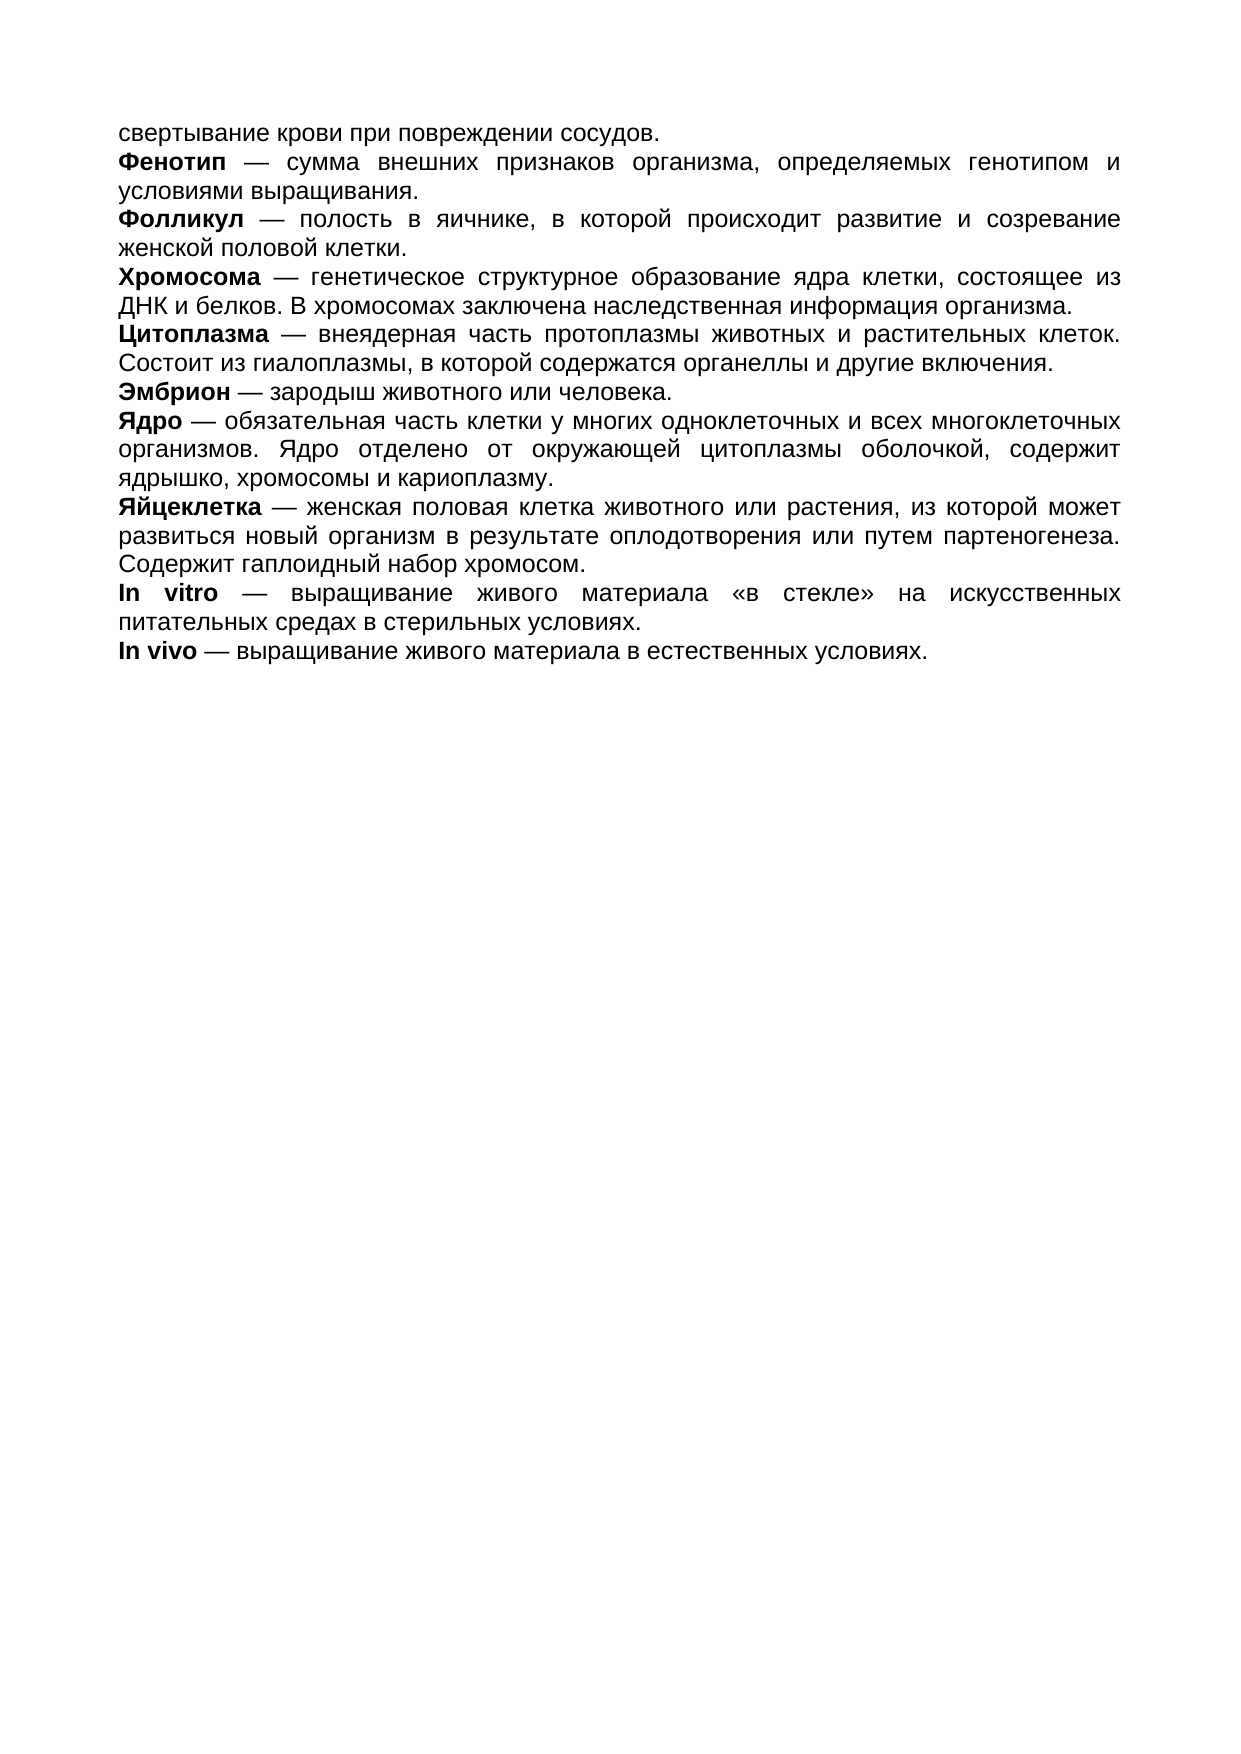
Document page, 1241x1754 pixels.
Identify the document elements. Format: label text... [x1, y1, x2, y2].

text Хромосома — генетическое структурное образование ядра клетки, состоящее из ДНК и белков. В хромосомах заключена наследственная информация организма. [118, 262, 1122, 319]
text Фенотип — сумма внешних признаков организма, определяемых генотипом и условиями выращивания. [118, 147, 1122, 204]
text Цитоплазма — внеядерная часть протоплазмы животных и растительных клеток. Состоит из гиалоплазмы, в которой содержатся органеллы и другие включения. [118, 319, 1122, 377]
text Яйцеклетка — женская половая клетка животного или растения, из которой может развиться новый организм в результате оплодотворения или путем партеногенеза. Содержит гаплоидный набор хромосом. [118, 492, 1122, 578]
text Фолликул — полость в яичнике, в которой происходит развитие и созревание женской половой клетки. [118, 204, 1122, 262]
text Ядро — обязательная часть клетки у многих одноклеточных и всех многоклеточных организмов. Ядро отделено от окружающей цитоплазмы оболочкой, содержит ядрышко, хромосомы и кариоплазму. [118, 406, 1122, 492]
text свертывание крови при повреждении сосудов. [118, 118, 1122, 147]
text In vivo — выращивание живого материала в естественных условиях. [118, 636, 1122, 664]
text Эмбрион — зародыш животного или человека. [118, 377, 1122, 406]
text In vitro — выращивание живого материала «в стекле» на искусственных питательных средах в стерильных условиях. [118, 578, 1122, 636]
